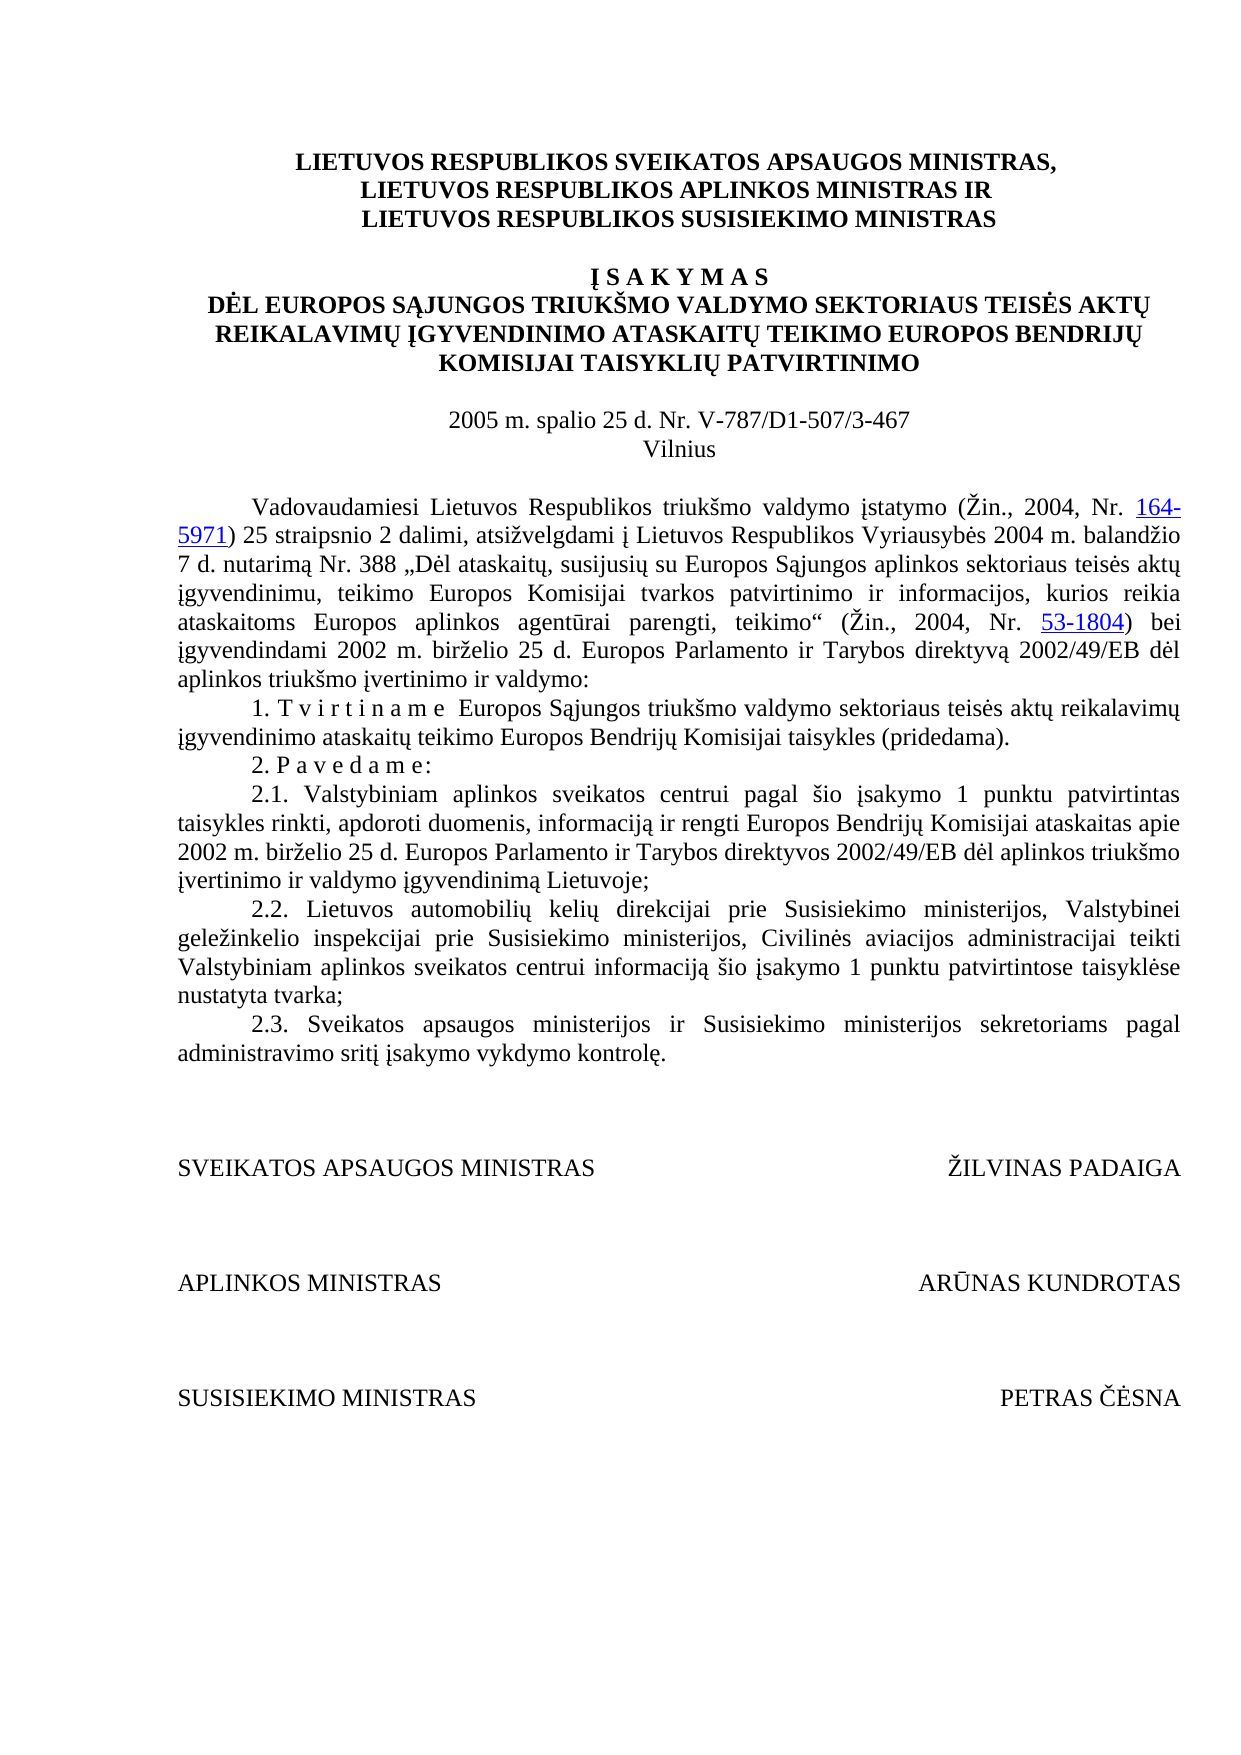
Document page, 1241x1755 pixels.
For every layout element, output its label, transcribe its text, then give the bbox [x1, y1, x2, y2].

text DĖL EUROPOS SĄJUNGOS TRIUKŠMO VALDYMO SEKTORIAUS TEISĖS AKTŲ REIKALAVIMŲ ĮGYVENDINIMO ATASKAITŲ TEIKIMO EUROPOS BENDRIJŲ KOMISIJAI TAISYKLIŲ PATVIRTINIMO [177, 291, 1181, 377]
text 2005 m. spalio 25 d. Nr. V-787/D1-507/3-467 [177, 406, 1181, 434]
text 2.2. Lietuvos automobilių kelių direkcijai prie Susisiekimo ministerijos, Valstybinei geležinkelio inspekcijai prie Susisiekimo ministerijos, Civilinės aviacijos administracijai teikti Valstybiniam aplinkos sveikatos centrui informaciją šio įsakymo 1 punktu patvirtintose taisyklėse nustatyta tvarka; [177, 894, 1181, 1009]
text LIETUVOS RESPUBLIKOS SUSISIEKIMO MINISTRAS [177, 204, 1181, 233]
text LIETUVOS RESPUBLIKOS APLINKOS MINISTRAS IR [177, 176, 1181, 204]
text SVEIKATOS APSAUGOS MINISTRAS ŽILVINAS PADAIGA [177, 1153, 1181, 1182]
text Į S A K Y M A S [177, 262, 1181, 291]
text SUSISIEKIMO MINISTRAS PETRAS ČĖSNA [177, 1383, 1181, 1412]
text Vilnius [177, 434, 1181, 463]
text 2.1. Valstybiniam aplinkos sveikatos centrui pagal šio įsakymo 1 punktu patvirtintas taisykles rinkti, apdoroti duomenis, informaciją ir rengti Europos Bendrijų Komisijai ataskaitas apie 2002 m. birželio 25 d. Europos Parlamento ir Tarybos direktyvos 2002/49/EB dėl aplinkos triukšmo įvertinimo ir valdymo įgyvendinimą Lietuvoje; [177, 779, 1181, 894]
text Vadovaudamiesi Lietuvos Respublikos triukšmo valdymo įstatymo (Žin., 2004, Nr. 164-5971) 25 straipsnio 2 dalimi, atsižvelgdami į Lietuvos Respublikos Vyriausybės 2004 m. balandžio 7 d. nutarimą Nr. 388 „Dėl ataskaitų, susijusių su Europos Sąjungos aplinkos sektoriaus teisės aktų įgyvendinimu, teikimo Europos Komisijai tvarkos patvirtinimo ir informacijos, kurios reikia ataskaitoms Europos aplinkos agentūrai parengti, teikimo“ (Žin., 2004, Nr. 53-1804) bei įgyvendindami 2002 m. birželio 25 d. Europos Parlamento ir Tarybos direktyvą 2002/49/EB dėl aplinkos triukšmo įvertinimo ir valdymo: [177, 492, 1181, 693]
text 1. Tvirtiname Europos Sąjungos triukšmo valdymo sektoriaus teisės aktų reikalavimų įgyvendinimo ataskaitų teikimo Europos Bendrijų Komisijai taisykles (pridedama). [177, 693, 1181, 751]
text LIETUVOS RESPUBLIKOS SVEIKATOS APSAUGOS MINISTRAS, [177, 147, 1181, 176]
text 2.3. Sveikatos apsaugos ministerijos ir Susisiekimo ministerijos sekretoriams pagal administravimo sritį įsakymo vykdymo kontrolę. [177, 1009, 1181, 1067]
text APLINKOS MINISTRAS ARŪNAS KUNDROTAS [177, 1268, 1181, 1297]
text 2. Pavedame: [177, 751, 1181, 779]
